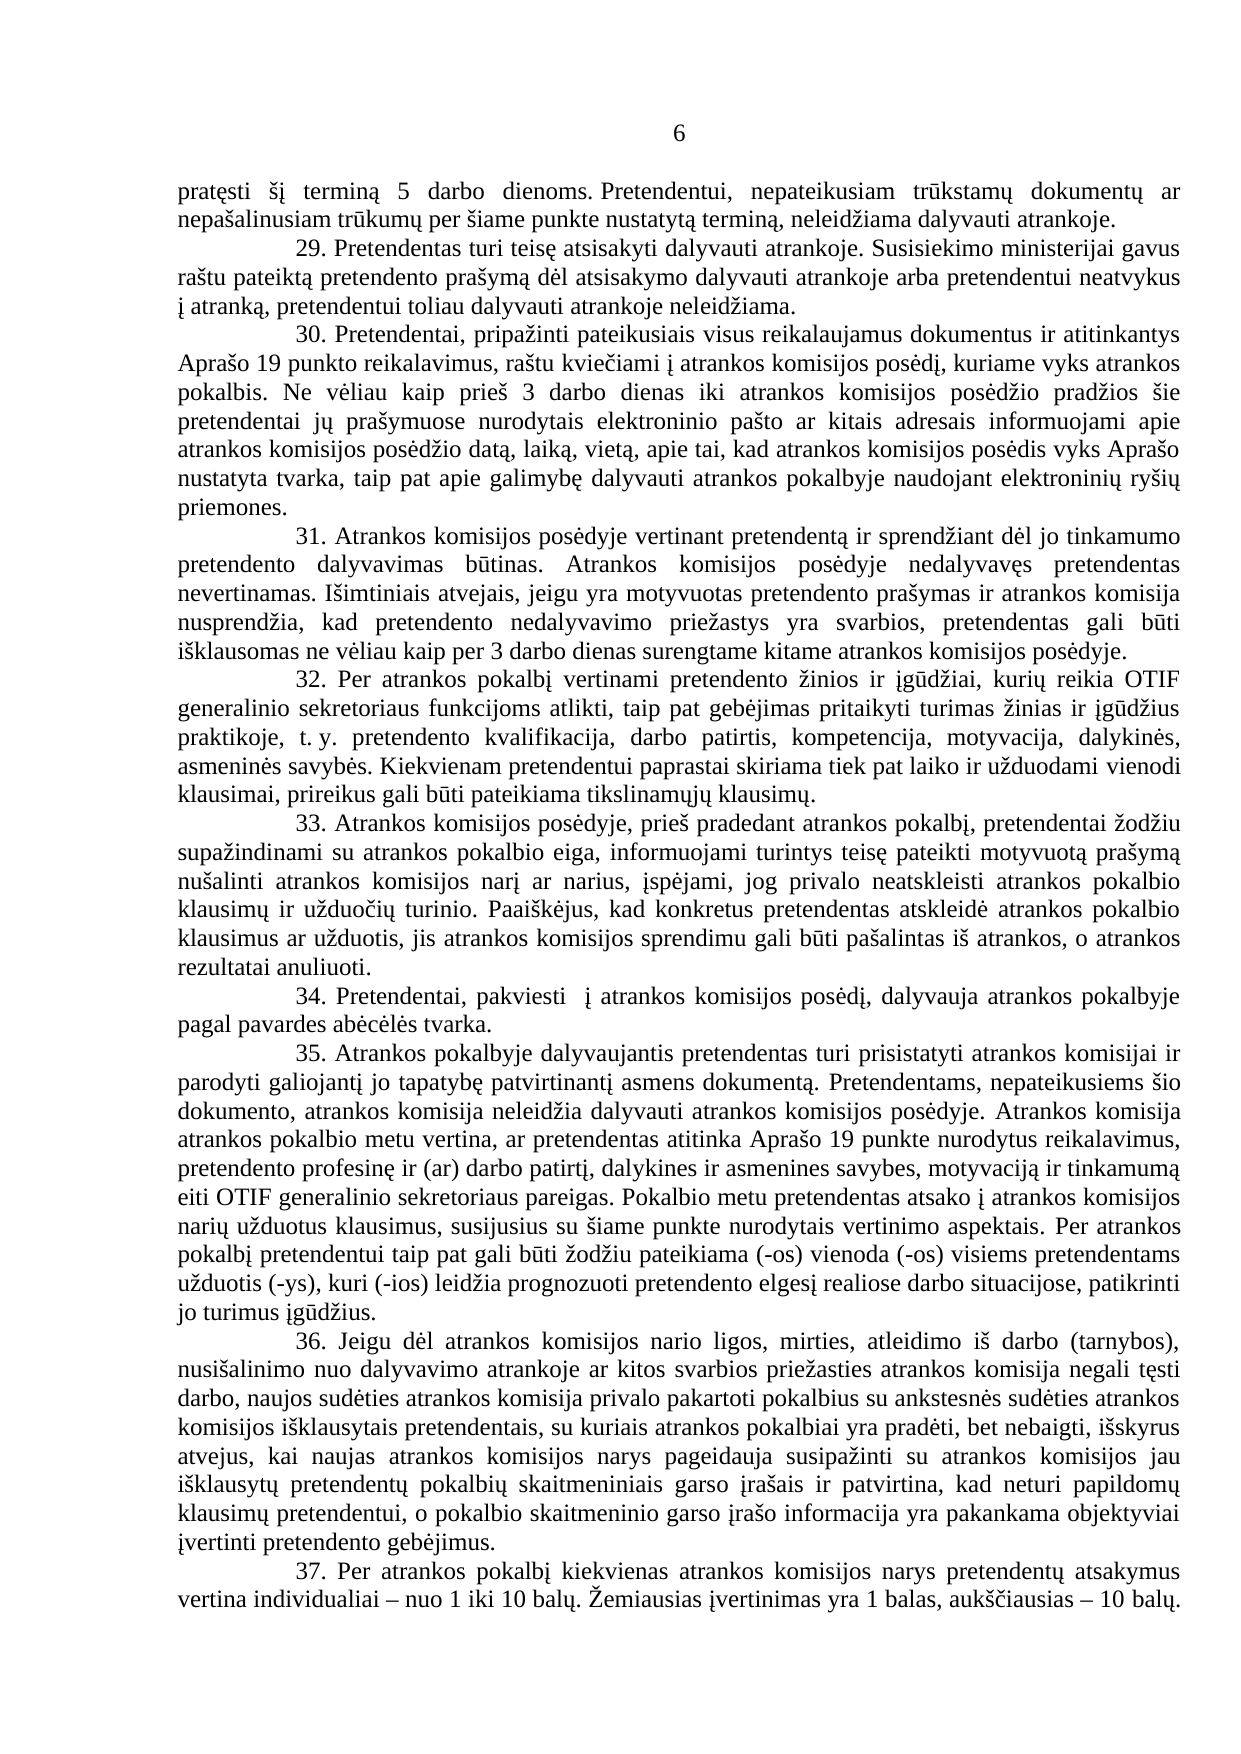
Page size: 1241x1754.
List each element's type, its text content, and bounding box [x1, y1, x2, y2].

text 32. Per atrankos pokalbį vertinami pretendento žinios ir įgūdžiai, kurių reikia OTIF generalinio sekretoriaus funkcijoms atlikti, taip pat gebėjimas pritaikyti turimas žinias ir įgūdžius praktikoje, t. y. pretendento kvalifikacija, darbo patirtis, kompetencija, motyvacija, dalykinės, asmeninės savybės. Kiekvienam pretendentui paprastai skiriama tiek pat laiko ir užduodami vienodi klausimai, prireikus gali būti pateikiama tikslinamųjų klausimų. [177, 664, 1181, 808]
text 35. Atrankos pokalbyje dalyvaujantis pretendentas turi prisistatyti atrankos komisijai ir parodyti galiojantį jo tapatybę patvirtinantį asmens dokumentą. Pretendentams, nepateikusiems šio dokumento, atrankos komisija neleidžia dalyvauti atrankos komisijos posėdyje. Atrankos komisija atrankos pokalbio metu vertina, ar pretendentas atitinka Aprašo 19 punkte nurodytus reikalavimus, pretendento profesinę ir (ar) darbo patirtį, dalykines ir asmenines savybes, motyvaciją ir tinkamumą eiti OTIF generalinio sekretoriaus pareigas. Pokalbio metu pretendentas atsako į atrankos komisijos narių užduotus klausimus, susijusius su šiame punkte nurodytais vertinimo aspektais. Per atrankos pokalbį pretendentui taip pat gali būti žodžiu pateikiama (-os) vienoda (-os) visiems pretendentams užduotis (-ys), kuri (-ios) leidžia prognozuoti pretendento elgesį realiose darbo situacijose, patikrinti jo turimus įgūdžius. [177, 1038, 1181, 1326]
text 31. Atrankos komisijos posėdyje vertinant pretendentą ir sprendžiant dėl jo tinkamumo pretendento dalyvavimas būtinas. Atrankos komisijos posėdyje nedalyvavęs pretendentas nevertinamas. Išimtiniais atvejais, jeigu yra motyvuotas pretendento prašymas ir atrankos komisija nusprendžia, kad pretendento nedalyvavimo priežastys yra svarbios, pretendentas gali būti išklausomas ne vėliau kaip per 3 darbo dienas surengtame kitame atrankos komisijos posėdyje. [177, 521, 1181, 664]
text 36. Jeigu dėl atrankos komisijos nario ligos, mirties, atleidimo iš darbo (tarnybos), nusišalinimo nuo dalyvavimo atrankoje ar kitos svarbios priežasties atrankos komisija negali tęsti darbo, naujos sudėties atrankos komisija privalo pakartoti pokalbius su ankstesnės sudėties atrankos komisijos išklausytais pretendentais, su kuriais atrankos pokalbiai yra pradėti, bet nebaigti, išskyrus atvejus, kai naujas atrankos komisijos narys pageidauja susipažinti su atrankos komisijos jau išklausytų pretendentų pokalbių skaitmeniniais garso įrašais ir patvirtina, kad neturi papildomų klausimų pretendentui, o pokalbio skaitmeninio garso įrašo informacija yra pakankama objektyviai įvertinti pretendento gebėjimus. [177, 1326, 1181, 1556]
text 37. Per atrankos pokalbį kiekvienas atrankos komisijos narys pretendentų atsakymus vertina individualiai – nuo 1 iki 10 balų. Žemiausias įvertinimas yra 1 balas, aukščiausias – 10 balų. [177, 1556, 1181, 1613]
text 29. Pretendentas turi teisę atsisakyti dalyvauti atrankoje. Susisiekimo ministerijai gavus raštu pateiktą pretendento prašymą dėl atsisakymo dalyvauti atrankoje arba pretendentui neatvykus į atranką, pretendentui toliau dalyvauti atrankoje neleidžiama. [177, 233, 1181, 319]
text pratęsti šį terminą 5 darbo dienoms. Pretendentui, nepateikusiam trūkstamų dokumentų ar nepašalinusiam trūkumų per šiame punkte nustatytą terminą, neleidžiama dalyvauti atrankoje. [177, 176, 1181, 233]
text 30. Pretendentai, pripažinti pateikusiais visus reikalaujamus dokumentus ir atitinkantys Aprašo 19 punkto reikalavimus, raštu kviečiami į atrankos komisijos posėdį, kuriame vyks atrankos pokalbis. Ne vėliau kaip prieš 3 darbo dienas iki atrankos komisijos posėdžio pradžios šie pretendentai jų prašymuose nurodytais elektroninio pašto ar kitais adresais informuojami apie atrankos komisijos posėdžio datą, laiką, vietą, apie tai, kad atrankos komisijos posėdis vyks Aprašo nustatyta tvarka, taip pat apie galimybę dalyvauti atrankos pokalbyje naudojant elektroninių ryšių priemones. [177, 319, 1181, 521]
text 34. Pretendentai, pakviesti į atrankos komisijos posėdį, dalyvauja atrankos pokalbyje pagal pavardes abėcėlės tvarka. [177, 981, 1181, 1038]
text 33. Atrankos komisijos posėdyje, prieš pradedant atrankos pokalbį, pretendentai žodžiu supažindinami su atrankos pokalbio eiga, informuojami turintys teisę pateikti motyvuotą prašymą nušalinti atrankos komisijos narį ar narius, įspėjami, jog privalo neatskleisti atrankos pokalbio klausimų ir užduočių turinio. Paaiškėjus, kad konkretus pretendentas atskleidė atrankos pokalbio klausimus ar užduotis, jis atrankos komisijos sprendimu gali būti pašalintas iš atrankos, o atrankos rezultatai anuliuoti. [177, 808, 1181, 981]
